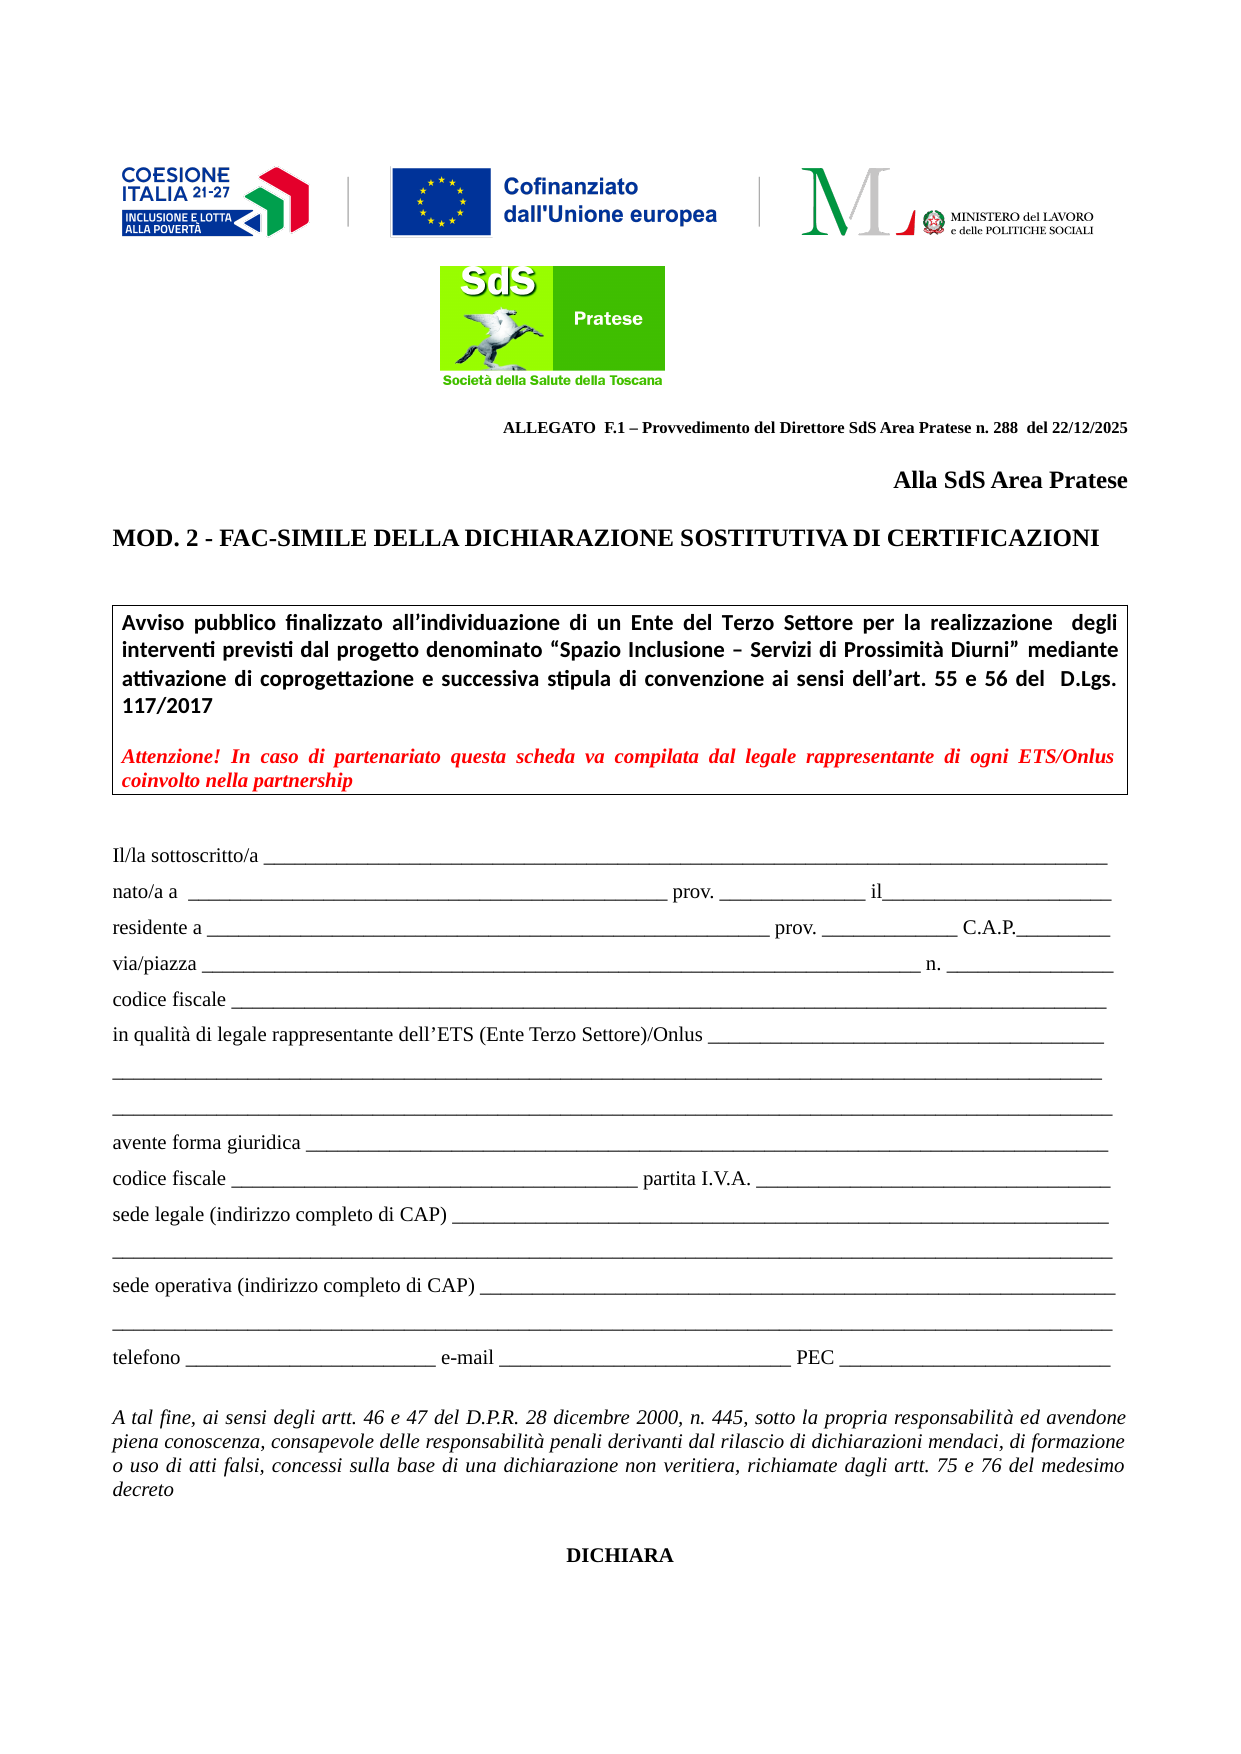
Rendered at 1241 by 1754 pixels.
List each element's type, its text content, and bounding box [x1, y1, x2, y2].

text Avviso pubblico finalizzato all’individuazione di un Ente del Terzo Settore per la realizzazione degli interventi previsti dal progetto denominato “Spazio Inclusione – Servizi di Prossimità Diurni” mediante attivazione di coprogettazione e successiva stipula di convenzione ai sensi dell’art. 55 e 56 del D.Lgs. 117/2017 [113, 606, 1127, 720]
text A tal fine, ai sensi degli artt. 46 e 47 del D.P.R. 28 dicembre 2000, n. 445, sotto la propria responsabilità ed avendone piena conoscenza, consapevole delle responsabilità penali derivanti dal rilascio di dichiarazioni mendaci, di formazione o uso di atti falsi, concessi sulla base di una dichiarazione non veritiera, richiamate dagli artt. 75 e 76 del medesimo decreto [112, 1405, 1128, 1501]
text Il/la sottoscritto/a _________________________________________________________________________________ [112, 843, 1128, 867]
picture [105, 148, 1110, 255]
text DICHIARA [112, 1543, 1128, 1567]
text ALLEGATO F.1 – Provvedimento del Direttore SdS Area Pratese n. 288 del 22/12/2025 [112, 417, 1128, 437]
text residente a ______________________________________________________ prov. _____________ C.A.P._________ [112, 915, 1128, 939]
text Attenzione! In caso di partenariato questa scheda va compilata dal legale rappresentante di ogni ETS/Onlus coinvolto nella partnership [113, 741, 1127, 794]
text MOD. 2 - FAC-SIMILE DELLA DICHIARAZIONE SOSTITUTIVA DI CERTIFICAZIONI [112, 523, 1128, 552]
picture [440, 266, 665, 389]
text codice fiscale ____________________________________________________________________________________ [112, 986, 1128, 1011]
text via/piazza _____________________________________________________________________ n. ________________ [112, 951, 1128, 975]
text ________________________________________________________________________________________________ [112, 1094, 1128, 1118]
text Alla SdS Area Pratese [112, 465, 1128, 494]
text sede legale (indirizzo completo di CAP) _______________________________________________________________ [112, 1201, 1128, 1226]
text in qualità di legale rappresentante dell’ETS (Ente Terzo Settore)/Onlus ______________________________________ [112, 1022, 1128, 1046]
text codice fiscale _______________________________________ partita I.V.A. __________________________________ [112, 1166, 1128, 1190]
text telefono ________________________ e-mail ____________________________ PEC __________________________ [112, 1345, 1128, 1369]
text nato/a a ______________________________________________ prov. ______________ il______________________ [112, 879, 1128, 903]
text ________________________________________________________________________________________________ [112, 1309, 1128, 1333]
text sede operativa (indirizzo completo di CAP) _____________________________________________________________ [112, 1273, 1128, 1297]
text avente forma giuridica _____________________________________________________________________________ [112, 1130, 1128, 1154]
text _______________________________________________________________________________________________ [112, 1058, 1128, 1082]
text ________________________________________________________________________________________________ [112, 1237, 1128, 1261]
